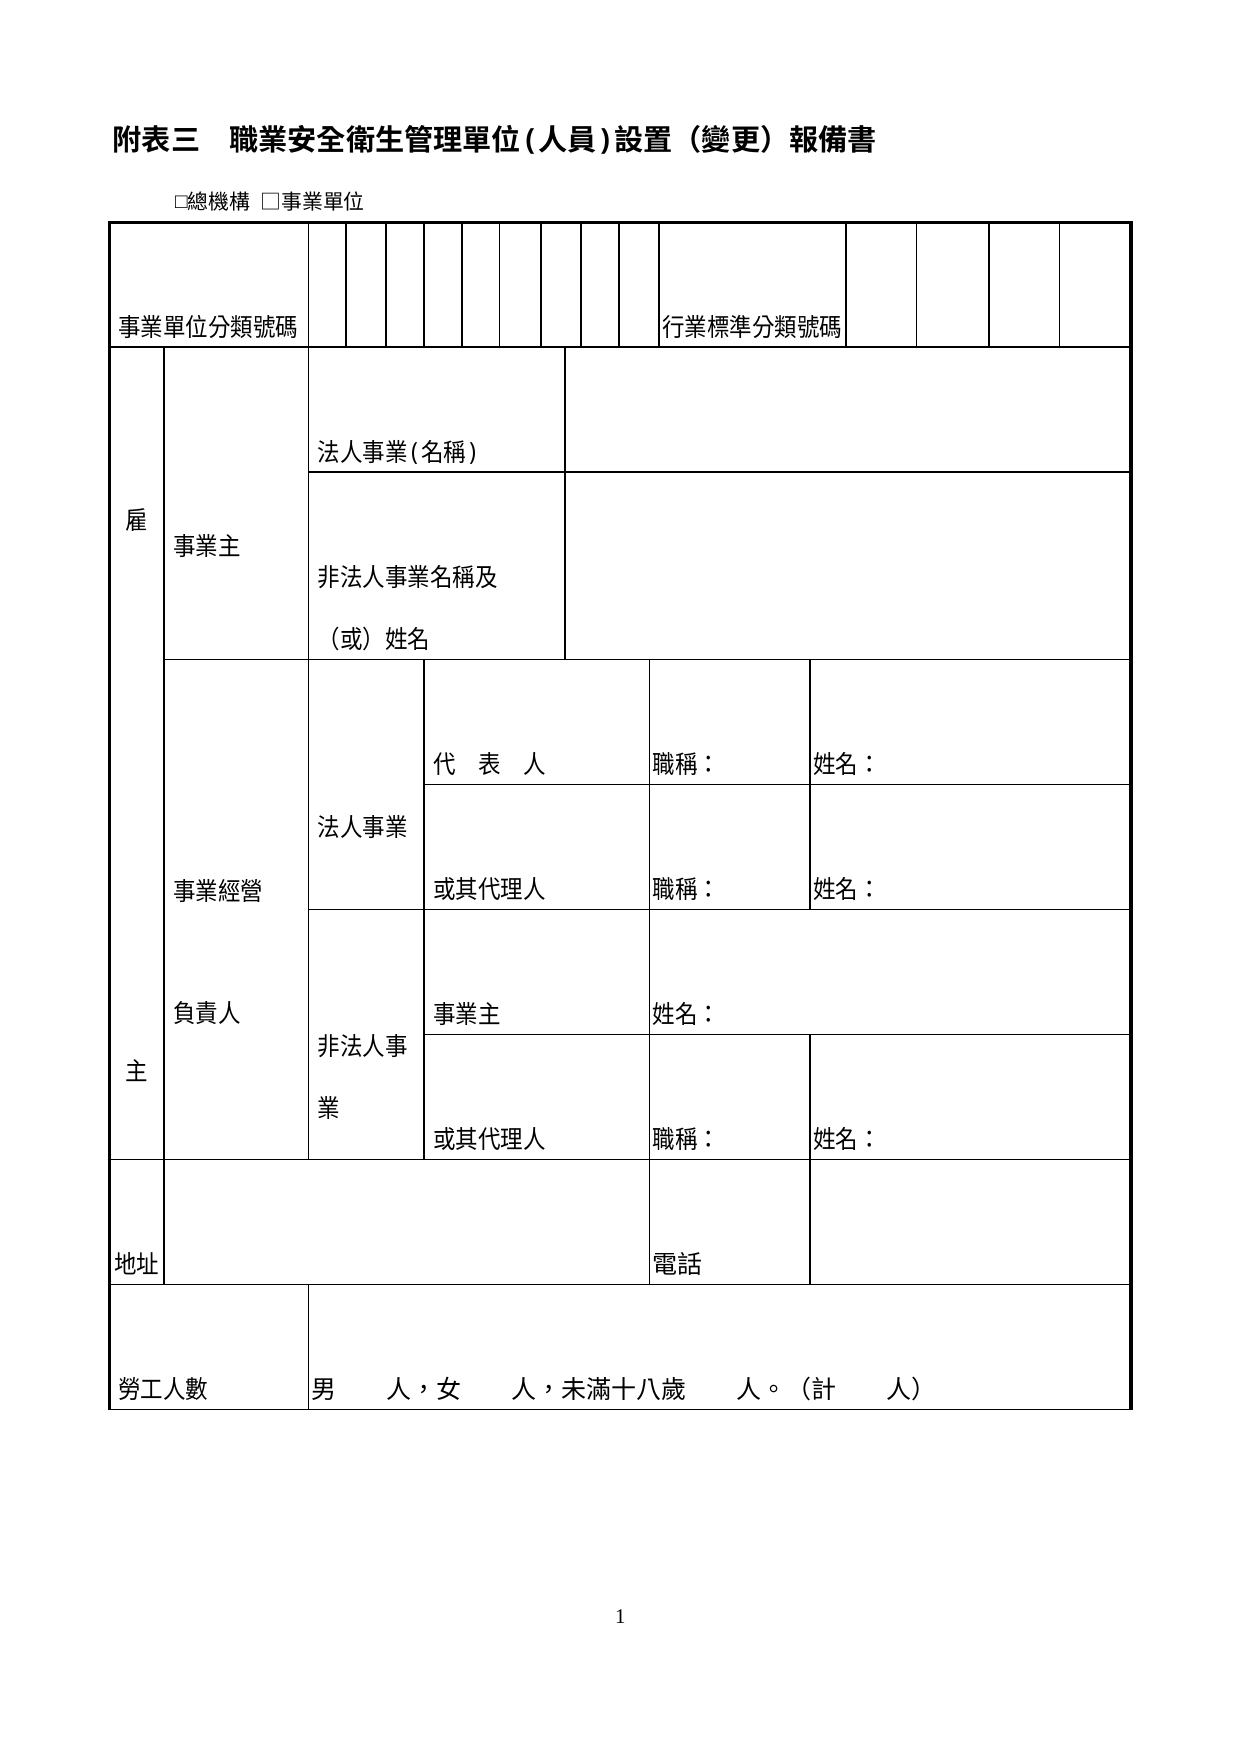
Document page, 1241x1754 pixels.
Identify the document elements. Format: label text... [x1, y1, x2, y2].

table_cell 職稱： [650, 660, 809, 784]
table_cell 或其代理人 [425, 1035, 649, 1159]
table_header [1060, 224, 1129, 346]
table_cell 電話 [650, 1160, 809, 1284]
table_cell 職稱： [650, 785, 809, 909]
table_cell 男 人，女 人，未滿十八歲 人。（計 人） [309, 1285, 1129, 1409]
table_cell 姓名： [811, 1035, 1129, 1159]
table_cell 職稱： [650, 1035, 809, 1159]
table_header [990, 224, 1059, 346]
table_header [347, 224, 385, 346]
table_cell [566, 473, 1129, 659]
table_cell 事業主 [165, 348, 308, 659]
table_cell [165, 1160, 649, 1284]
table_cell 非法人事業名稱及（或）姓名 [309, 473, 564, 659]
table_header [847, 224, 916, 346]
text 附表三 職業安全衛生管理單位(人員)設置（變更）報備書 [112, 96, 1149, 159]
table_header [309, 224, 345, 346]
table_cell 事業經營 負責人 [165, 660, 308, 1159]
table_cell 姓名： [811, 785, 1129, 909]
table_header [463, 224, 499, 346]
text □總機構 □事業單位 [112, 159, 1149, 221]
table_cell 法人事業(名稱) [309, 348, 564, 471]
table_header [500, 224, 540, 346]
table_cell 事業主 [425, 910, 649, 1034]
table_header [387, 224, 423, 346]
table_cell 法人事業 [309, 660, 423, 909]
table_cell 非法人事業 [309, 910, 423, 1159]
table_cell 雇 主 [111, 348, 163, 1159]
table_header 事業單位分類號碼 [111, 224, 308, 346]
table_cell 勞工人數 [111, 1285, 308, 1409]
table_cell 或其代理人 [425, 785, 649, 909]
table_header [620, 224, 658, 346]
table_cell 代 表 人 [425, 660, 649, 784]
table_cell 姓名： [650, 910, 1129, 1034]
table_cell [566, 348, 1129, 471]
table_header 行業標準分類號碼 [660, 224, 845, 346]
table_header [542, 224, 580, 346]
table_cell 地址 [111, 1160, 163, 1284]
table_cell [811, 1160, 1129, 1284]
table_header [425, 224, 461, 346]
table_header [917, 224, 988, 346]
table_cell 姓名： [811, 660, 1129, 784]
table_header [582, 224, 618, 346]
